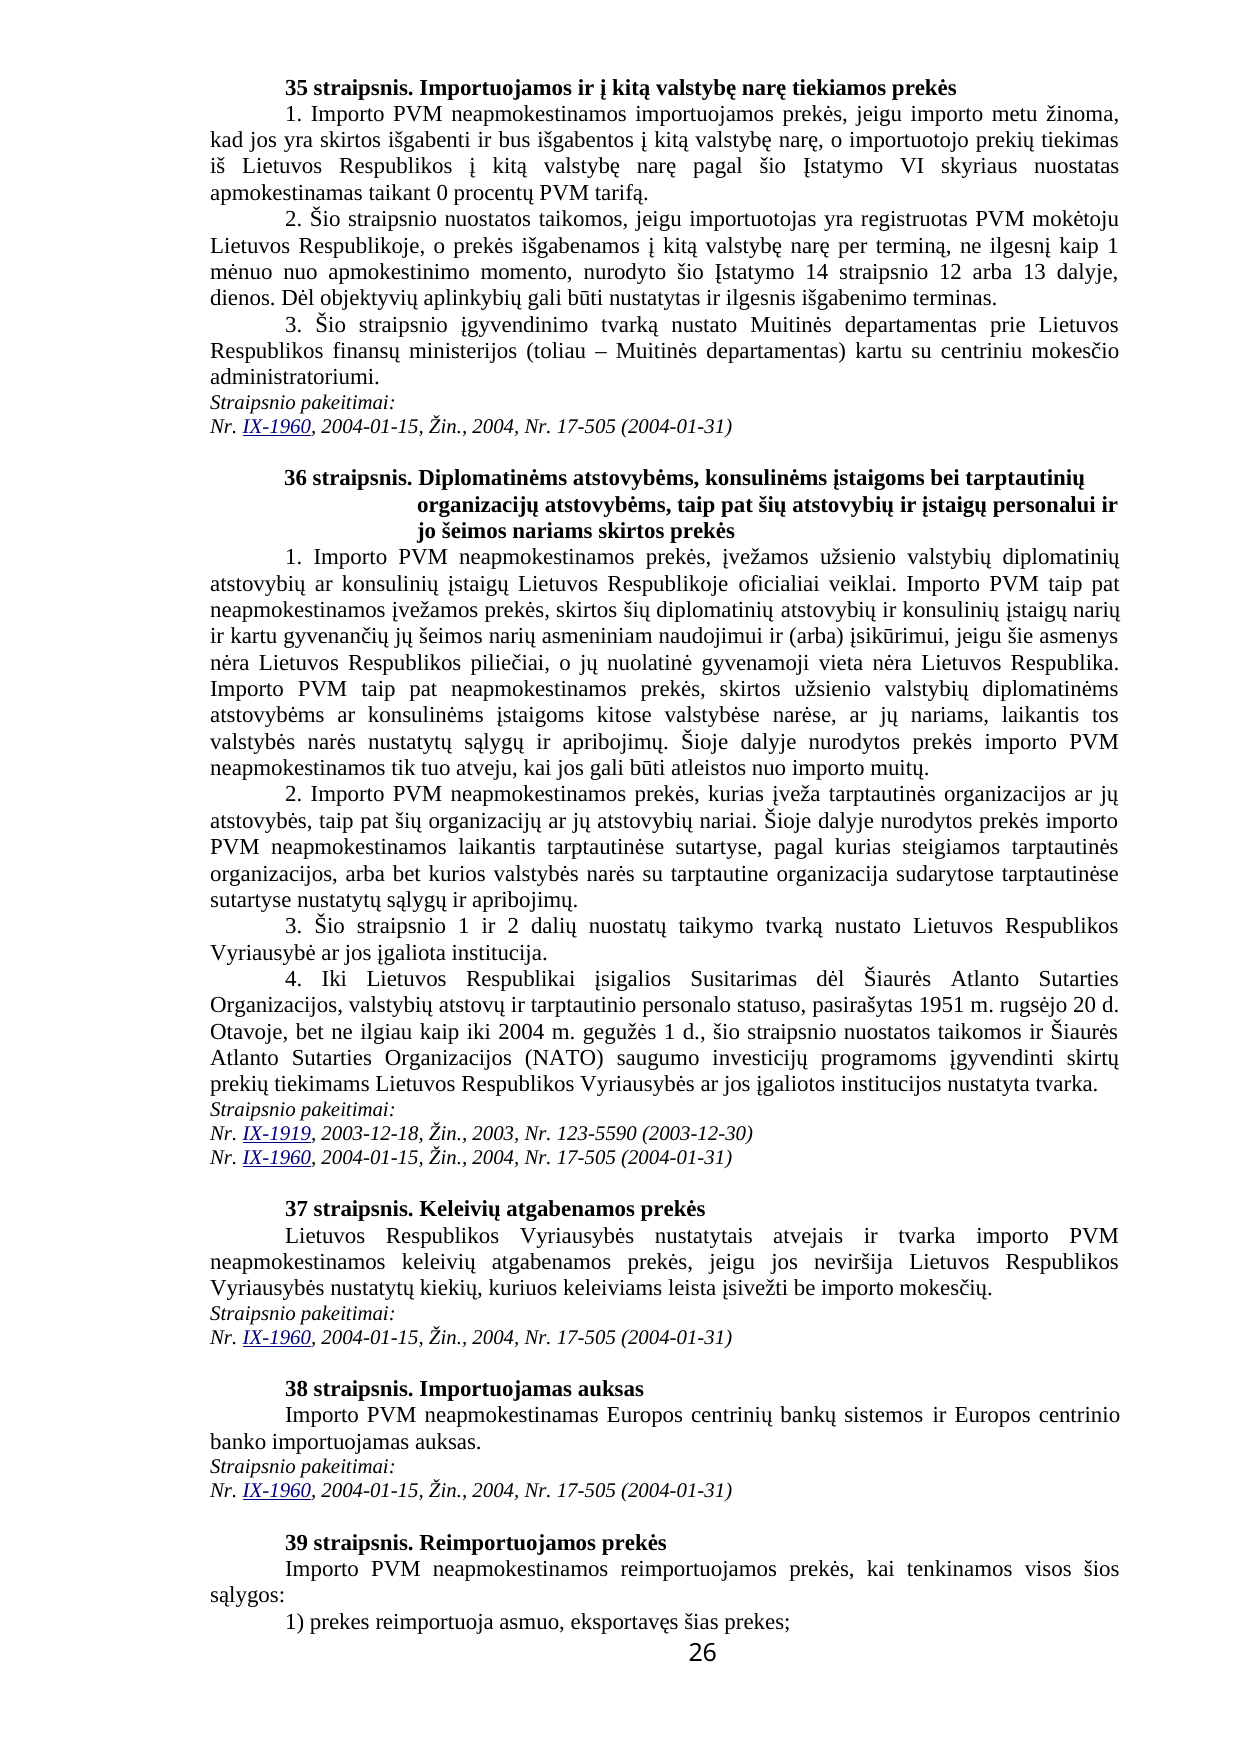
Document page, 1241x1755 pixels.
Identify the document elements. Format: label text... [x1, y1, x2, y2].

text Importo PVM neapmokestinamos reimportuojamos prekės, kai tenkinamos visos šios sąlygos: [210, 1555, 1120, 1608]
text 35 straipsnis. Importuojamos ir į kitą valstybę narę tiekiamos prekės [210, 73, 1120, 100]
text 4. Iki Lietuvos Respublikai įsigalios Susitarimas dėl Šiaurės Atlanto Sutarties Organizacijos, valstybių atstovų ir tarptautinio personalo statuso, pasirašytas 1951 m. rugsėjo 20 d. Otavoje, bet ne ilgiau kaip iki 2004 m. gegužės 1 d., šio straipsnio nuostatos taikomos ir Šiaurės Atlanto Sutarties Organizacijos (NATO) saugumo investicijų programoms įgyvendinti skirtų prekių tiekimams Lietuvos Respublikos Vyriausybės ar jos įgaliotos institucijos nustatyta tvarka. [210, 965, 1120, 1097]
text Straipsnio pakeitimai: [210, 390, 1120, 414]
text Straipsnio pakeitimai: [210, 1097, 1120, 1121]
subtitle 1. Importo PVM neapmokestinamos importuojamos prekės, jeigu importo metu žinoma, kad jos yra skirtos išgabenti ir bus išgabentos į kitą valstybę narę, o importuotojo prekių tiekimas iš Lietuvos Respublikos į kitą valstybę narę pagal šio Įstatymo VI skyriaus nuostatas apmokestinamas taikant 0 procentų PVM tarifą. [210, 100, 1120, 205]
text 3. Šio straipsnio įgyvendinimo tvarką nustato Muitinės departamentas prie Lietuvos Respublikos finansų ministerijos (toliau – Muitinės departamentas) kartu su centriniu mokesčio administratoriumi. [210, 311, 1120, 390]
text 1) prekes reimportuoja asmuo, eksportavęs šias prekes; [210, 1608, 1120, 1634]
text Nr. IX-1919, 2003-12-18, Žin., 2003, Nr. 123-5590 (2003-12-30) [210, 1121, 1120, 1145]
text 36 straipsnis. Diplomatinėms atstovybėms, konsulinėms įstaigoms bei tarptautinių [210, 464, 1120, 491]
text 1. Importo PVM neapmokestinamos prekės, įvežamos užsienio valstybių diplomatinių atstovybių ar konsulinių įstaigų Lietuvos Respublikoje oficialiai veiklai. Importo PVM taip pat neapmokestinamos įvežamos prekės, skirtos šių diplomatinių atstovybių ir konsulinių įstaigų narių ir kartu gyvenančių jų šeimos narių asmeniniam naudojimui ir (arba) įsikūrimui, jeigu šie asmenys nėra Lietuvos Respublikos piliečiai, o jų nuolatinė gyvenamoji vieta nėra Lietuvos Respublika. Importo PVM taip pat neapmokestinamos prekės, skirtos užsienio valstybių diplomatinėms atstovybėms ar konsulinėms įstaigoms kitose valstybėse narėse, ar jų nariams, laikantis tos valstybės narės nustatytų sąlygų ir apribojimų. Šioje dalyje nurodytos prekės importo PVM neapmokestinamos tik tuo atveju, kai jos gali būti atleistos nuo importo muitų. [210, 543, 1120, 781]
text 39 straipsnis. Reimportuojamos prekės [210, 1529, 1120, 1555]
text 2. Šio straipsnio nuostatos taikomos, jeigu importuotojas yra registruotas PVM mokėtoju Lietuvos Respublikoje, o prekės išgabenamos į kitą valstybę narę per terminą, ne ilgesnį kaip 1 mėnuo nuo apmokestinimo momento, nurodyto šio Įstatymo 14 straipsnio 12 arba 13 dalyje, dienos. Dėl objektyvių aplinkybių gali būti nustatytas ir ilgesnis išgabenimo terminas. [210, 205, 1120, 311]
text Straipsnio pakeitimai: [210, 1454, 1120, 1478]
text 38 straipsnis. Importuojamas auksas [210, 1375, 1120, 1402]
text Nr. IX-1960, 2004-01-15, Žin., 2004, Nr. 17-505 (2004-01-31) [210, 1145, 1120, 1169]
text Importo PVM neapmokestinamas Europos centrinių bankų sistemos ir Europos centrinio banko importuojamas auksas. [210, 1402, 1120, 1454]
text 2. Importo PVM neapmokestinamos prekės, kurias įveža tarptautinės organizacijos ar jų atstovybės, taip pat šių organizacijų ar jų atstovybių nariai. Šioje dalyje nurodytos prekės importo PVM neapmokestinamos laikantis tarptautinėse sutartyse, pagal kurias steigiamos tarptautinės organizacijos, arba bet kurios valstybės narės su tarptautine organizacija sudarytose tarptautinėse sutartyse nustatytų sąlygų ir apribojimų. [210, 781, 1120, 912]
text organizacijų atstovybėms, taip pat šių atstovybių ir įstaigų personalui ir [210, 491, 1120, 517]
text Lietuvos Respublikos Vyriausybės nustatytais atvejais ir tvarka importo PVM neapmokestinamos keleivių atgabenamos prekės, jeigu jos neviršija Lietuvos Respublikos Vyriausybės nustatytų kiekių, kuriuos keleiviams leista įsivežti be importo mokesčių. [210, 1222, 1120, 1301]
text Nr. IX-1960, 2004-01-15, Žin., 2004, Nr. 17-505 (2004-01-31) [210, 1325, 1120, 1349]
text jo šeimos nariams skirtos prekės [210, 517, 1120, 543]
text 37 straipsnis. Keleivių atgabenamos prekės [210, 1195, 1120, 1222]
text Nr. IX-1960, 2004-01-15, Žin., 2004, Nr. 17-505 (2004-01-31) [210, 1478, 1120, 1502]
text 3. Šio straipsnio 1 ir 2 dalių nuostatų taikymo tvarką nustato Lietuvos Respublikos Vyriausybė ar jos įgaliota institucija. [210, 912, 1120, 965]
text Nr. IX-1960, 2004-01-15, Žin., 2004, Nr. 17-505 (2004-01-31) [210, 414, 1120, 438]
text Straipsnio pakeitimai: [210, 1301, 1120, 1325]
